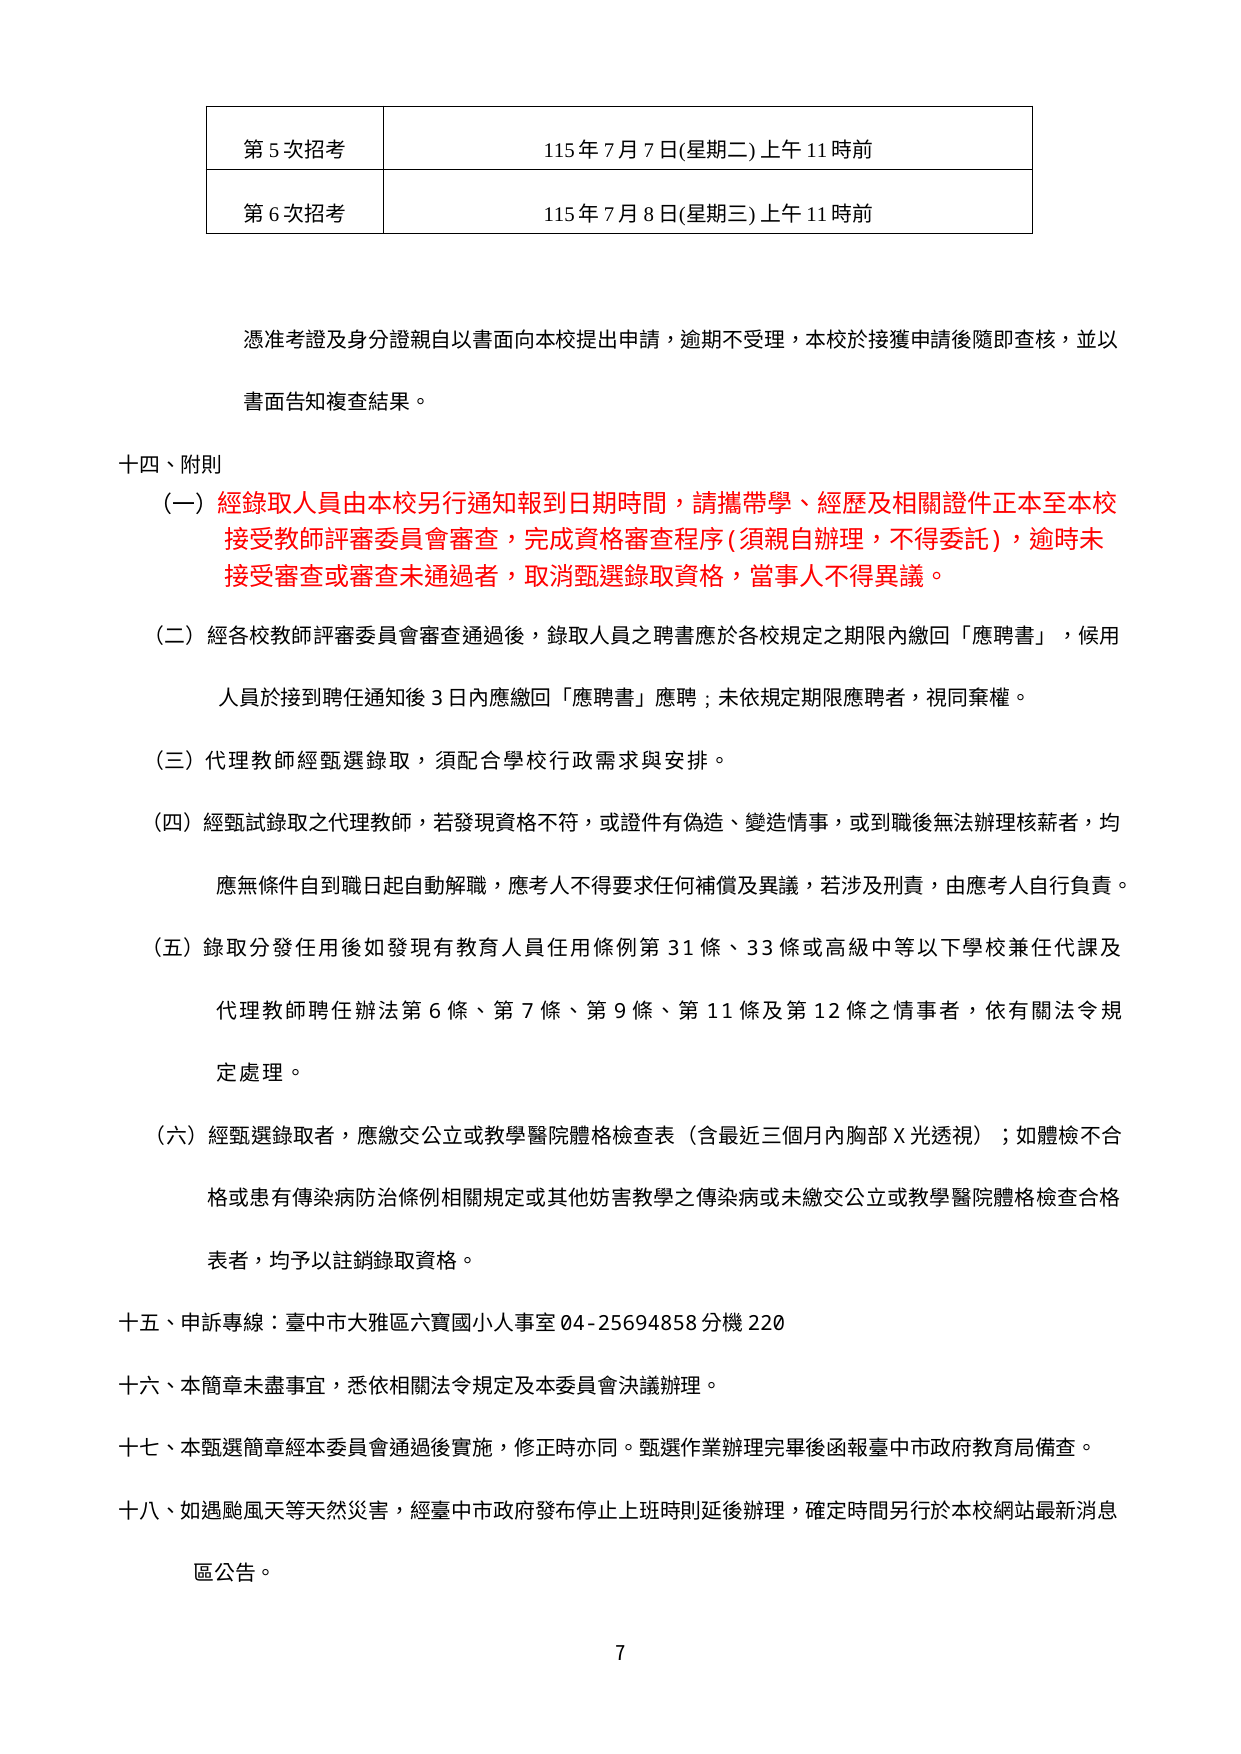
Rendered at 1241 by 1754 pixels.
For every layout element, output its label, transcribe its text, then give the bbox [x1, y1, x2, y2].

table_cell 115年7月8日(星期三) 上午11時前 [384, 170, 1032, 233]
text 十六、本簡章未盡事宜，悉依相關法令規定及本委員會決議辦理。 [118, 1342, 1122, 1405]
text 十五、申訴專線：臺中市大雅區六寶國小人事室04-25694858分機220 [118, 1280, 1122, 1342]
text 十四、附則 [118, 421, 1122, 484]
text （四）經甄試錄取之代理教師，若發現資格不符，或證件有偽造、變造情事，或到職後無法辦理核薪者，均應無條件自到職日起自動解職，應考人不得要求任何補償及異議，若涉及刑責，由應考人自行負責。 [141, 780, 1122, 905]
text 憑准考證及身分證親自以書面向本校提出申請，逾期不受理，本校於接獲申請後隨即查核，並以書面告知複查結果。 [243, 296, 1122, 421]
text 十八、如遇颱風天等天然災害，經臺中市政府發布停止上班時則延後辦理，確定時間另行於本校網站最新消息區公告。 [118, 1467, 1122, 1592]
text （二）經各校教師評審委員會審查通過後，錄取人員之聘書應於各校規定之期限內繳回「應聘書」，候用人員於接到聘任通知後3日內應繳回「應聘書」應聘﹔未依規定期限應聘者，視同棄權。 [143, 592, 1122, 717]
text （一）經錄取人員由本校另行通知報到日期時間，請攜帶學、經歷及相關證件正本至本校接受教師評審委員會審查，完成資格審查程序(須親自辦理，不得委託)，逾時未接受審查或審查未通過者，取消甄選錄取資格，當事人不得異議。 [149, 484, 1122, 592]
table_cell 第6次招考 [207, 170, 383, 233]
text （三）代理教師經甄選錄取，須配合學校行政需求與安排。 [118, 717, 1122, 780]
text （五）錄取分發任用後如發現有教育人員任用條例第31條、33條或高級中等以下學校兼任代課及代理教師聘任辦法第6條、第7條、第9條、第11條及第12條之情事者，依有關法令規定處理。 [141, 905, 1122, 1092]
text （六）經甄選錄取者，應繳交公立或教學醫院體格檢查表（含最近三個月內胸部X光透視）；如體檢不合格或患有傳染病防治條例相關規定或其他妨害教學之傳染病或未繳交公立或教學醫院體格檢查合格表者，均予以註銷錄取資格。 [144, 1092, 1122, 1280]
table_cell 115年7月7日(星期二) 上午11時前 [384, 107, 1032, 169]
table_cell 第5次招考 [207, 107, 383, 169]
text 十七、本甄選簡章經本委員會通過後實施，修正時亦同。甄選作業辦理完畢後函報臺中市政府教育局備查。 [118, 1405, 1122, 1467]
